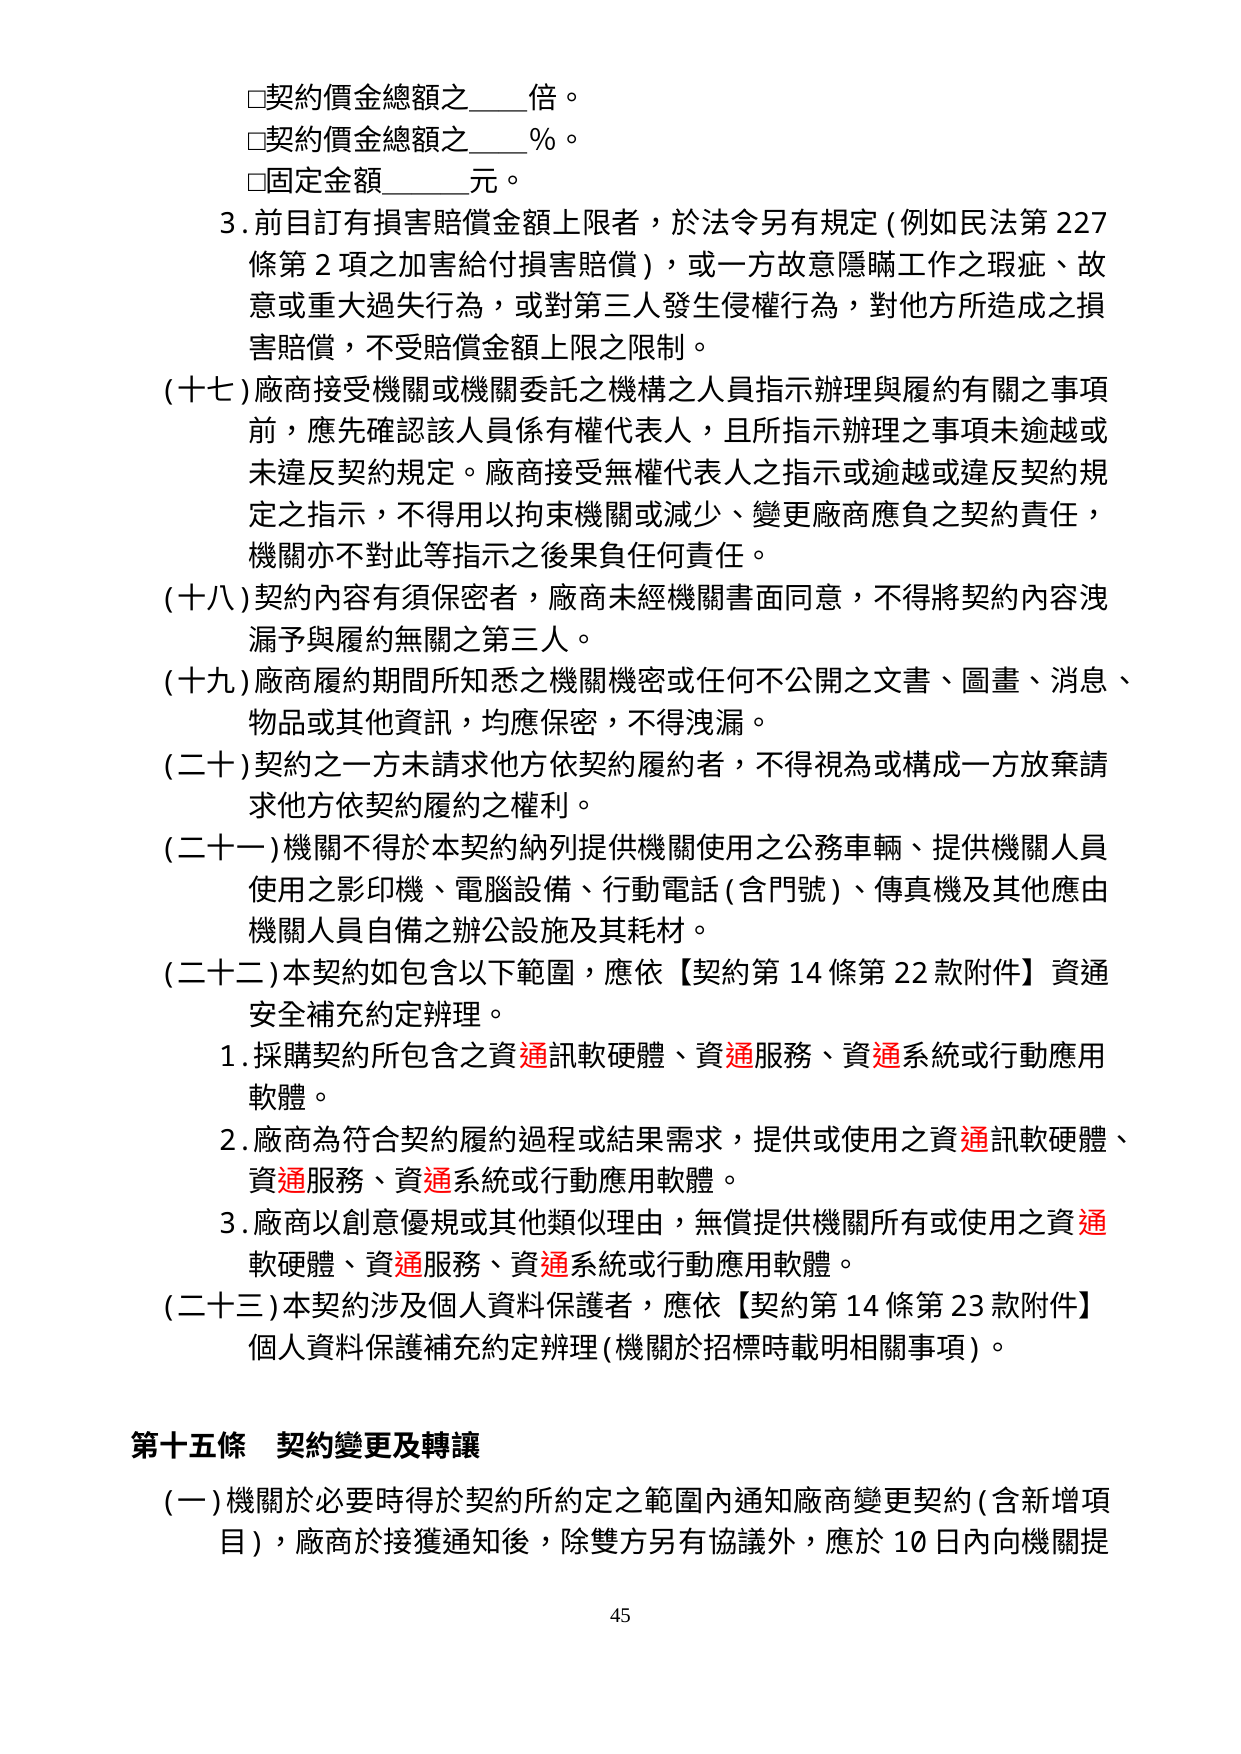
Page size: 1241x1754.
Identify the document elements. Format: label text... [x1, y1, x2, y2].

text 3.前目訂有損害賠償金額上限者，於法令另有規定(例如民法第227條第2項之加害給付損害賠償)，或一方故意隱瞞工作之瑕疵、故意或重大過失行為，或對第三人發生侵權行為，對他方所造成之損害賠償，不受賠償金額上限之限制。 [218, 200, 1108, 367]
text (二十)契約之一方未請求他方依契約履約者，不得視為或構成一方放棄請求他方依契約履約之權利。 [159, 742, 1110, 825]
text □契約價金總額之＿＿倍。 [248, 75, 1110, 117]
text 2.廠商為符合契約履約過程或結果需求，提供或使用之資通訊軟硬體、資通服務、資通系統或行動應用軟體。 [218, 1117, 1108, 1200]
text (十八)契約內容有須保密者，廠商未經機關書面同意，不得將契約內容洩漏予與履約無關之第三人。 [159, 575, 1110, 658]
text (二十二)本契約如包含以下範圍，應依【契約第14條第22款附件】資通安全補充約定辨理。 [159, 950, 1110, 1033]
text (十七)廠商接受機關或機關委託之機構之人員指示辦理與履約有關之事項前，應先確認該人員係有權代表人，且所指示辦理之事項未逾越或未違反契約規定。廠商接受無權代表人之指示或逾越或違反契約規定之指示，不得用以拘束機關或減少、變更廠商應負之契約責任，機關亦不對此等指示之後果負任何責任。 [159, 367, 1110, 575]
text (二十三)本契約涉及個人資料保護者，應依【契約第14條第23款附件】個人資料保護補充約定辨理(機關於招標時載明相關事項)。 [159, 1283, 1108, 1367]
text (一)機關於必要時得於契約所約定之範圍內通知廠商變更契約(含新增項目)，廠商於接獲通知後，除雙方另有協議外，應於10日內向機關提 [159, 1478, 1110, 1561]
text 1.採購契約所包含之資通訊軟硬體、資通服務、資通系統或行動應用軟體。 [218, 1033, 1108, 1117]
text (二十一)機關不得於本契約納列提供機關使用之公務車輛、提供機關人員使用之影印機、電腦設備、行動電話(含門號)、傳真機及其他應由機關人員自備之辦公設施及其耗材。 [159, 825, 1110, 950]
text (十九)廠商履約期間所知悉之機關機密或任何不公開之文書、圖畫、消息、物品或其他資訊，均應保密，不得洩漏。 [159, 658, 1110, 742]
text □契約價金總額之＿＿％。 [248, 117, 1110, 158]
text 3.廠商以創意優規或其他類似理由，無償提供機關所有或使用之資通軟硬體、資通服務、資通系統或行動應用軟體。 [218, 1200, 1108, 1283]
list 第十五條 契約變更及轉讓 [130, 1423, 1110, 1465]
text □固定金額＿＿＿元。 [248, 158, 1110, 200]
